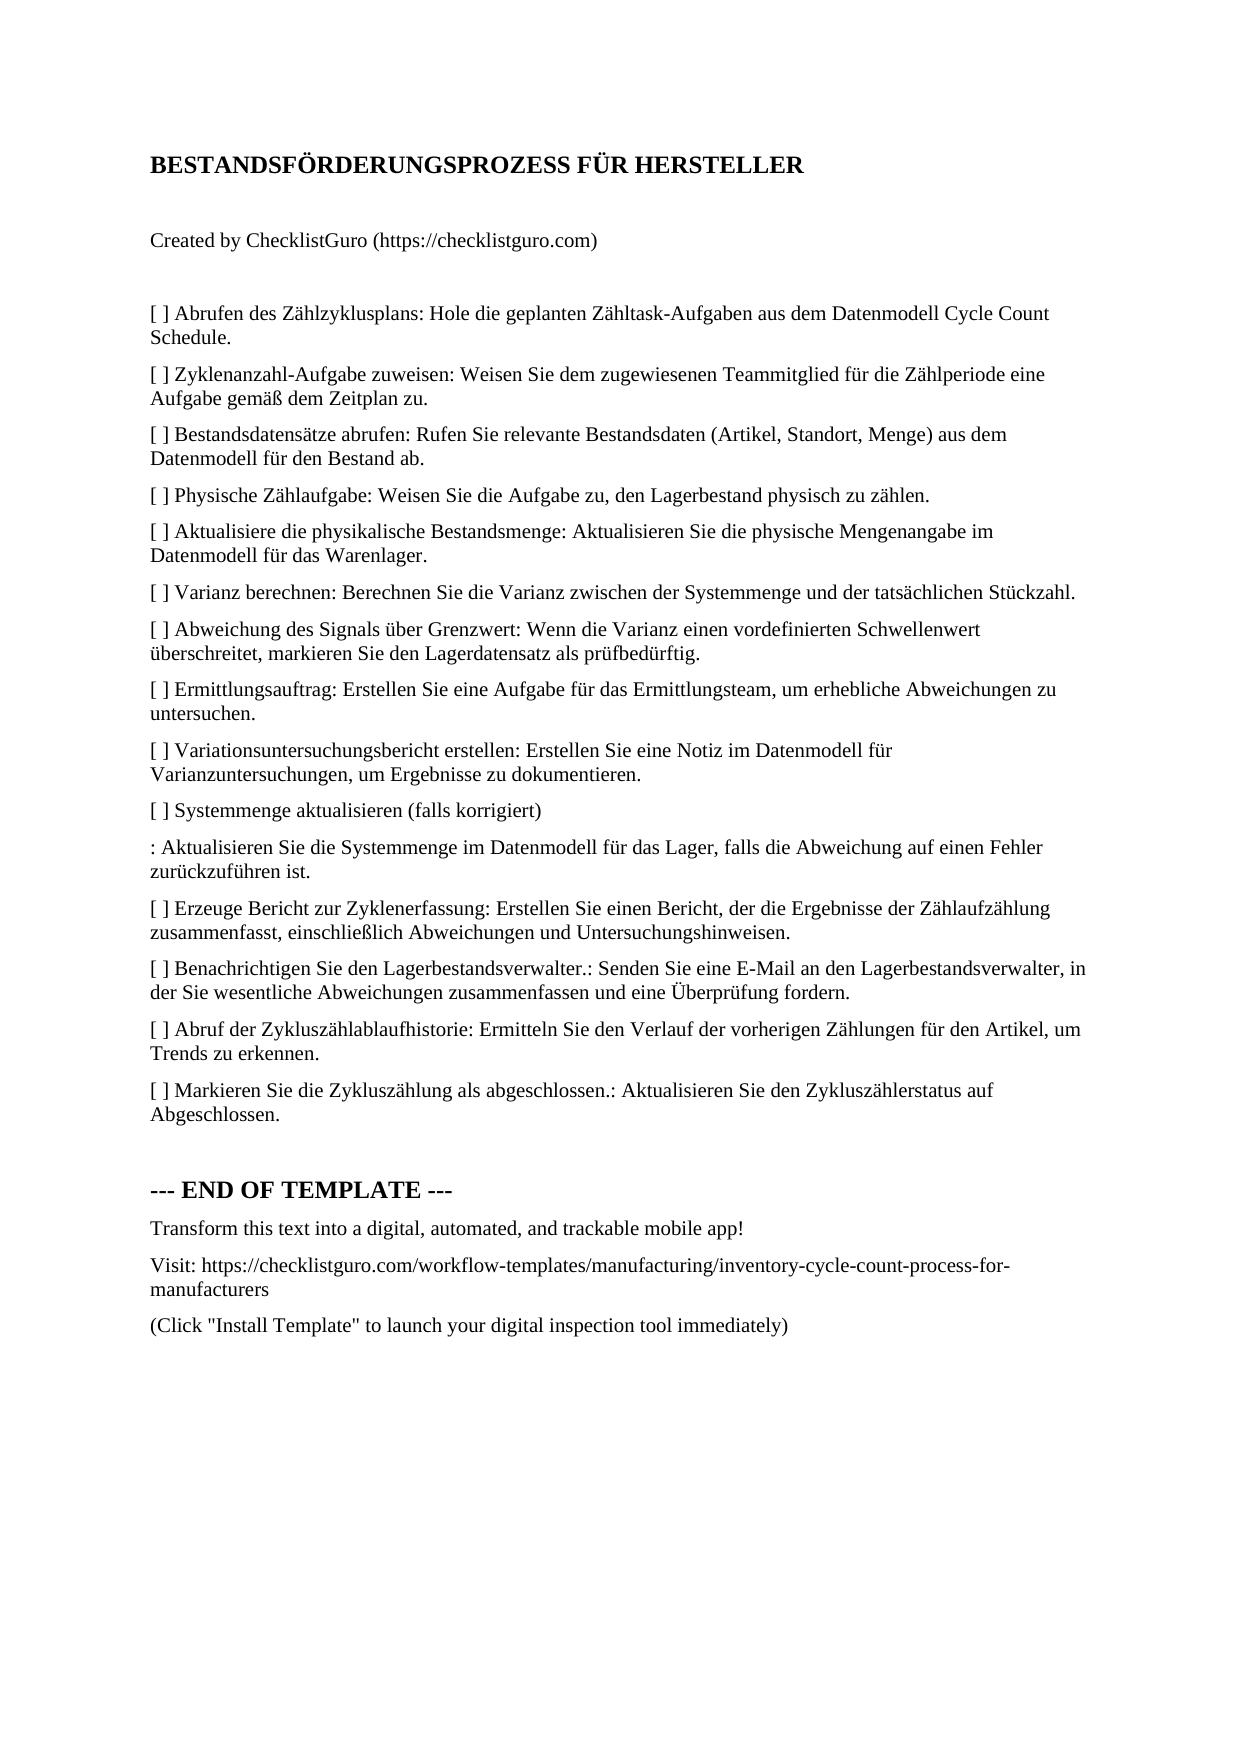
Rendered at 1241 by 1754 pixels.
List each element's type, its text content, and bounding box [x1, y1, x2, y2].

text Visit: https://checklistguro.com/workflow-templates/manufacturing/inventory-cycle-count-process-for-manufacturers [150, 1252, 1090, 1301]
text [ ] Bestandsdatensätze abrufen: Rufen Sie relevante Bestandsdaten (Artikel, Standort, Menge) aus dem Datenmodell für den Bestand ab. [150, 422, 1090, 470]
text [ ] Variationsuntersuchungsbericht erstellen: Erstellen Sie eine Notiz im Datenmodell für Varianzuntersuchungen, um Ergebnisse zu dokumentieren. [150, 738, 1090, 786]
text [ ] Varianz berechnen: Berechnen Sie die Varianz zwischen der Systemmenge und der tatsächlichen Stückzahl. [150, 580, 1090, 604]
text [ ] Benachrichtigen Sie den Lagerbestandsverwalter.: Senden Sie eine E-Mail an den Lagerbestandsverwalter, in der Sie wesentliche Abweichungen zusammenfassen und eine Überprüfung fordern. [150, 956, 1090, 1004]
text [ ] Abrufen des Zählzyklusplans: Hole die geplanten Zähltask-Aufgaben aus dem Datenmodell Cycle Count Schedule. [150, 301, 1090, 349]
text : Aktualisieren Sie die Systemmenge im Datenmodell für das Lager, falls die Abweichung auf einen Fehler zurückzuführen ist. [150, 835, 1090, 883]
text [ ] Markieren Sie die Zykluszählung als abgeschlossen.: Aktualisieren Sie den Zykluszählerstatus auf Abgeschlossen. [150, 1077, 1090, 1126]
text [ ] Abruf der Zykluszählablaufhistorie: Ermitteln Sie den Verlauf der vorherigen Zählungen für den Artikel, um Trends zu erkennen. [150, 1017, 1090, 1065]
text [ ] Zyklenanzahl-Aufgabe zuweisen: Weisen Sie dem zugewiesenen Teammitglied für die Zählperiode eine Aufgabe gemäß dem Zeitplan zu. [150, 362, 1090, 410]
text [ ] Systemmenge aktualisieren (falls korrigiert) [150, 798, 1090, 822]
text [ ] Ermittlungsauftrag: Erstellen Sie eine Aufgabe für das Ermittlungsteam, um erhebliche Abweichungen zu untersuchen. [150, 677, 1090, 725]
text [ ] Aktualisiere die physikalische Bestandsmenge: Aktualisieren Sie die physische Mengenangabe im Datenmodell für das Warenlager. [150, 519, 1090, 567]
text [ ] Erzeuge Bericht zur Zyklenerfassung: Erstellen Sie einen Bericht, der die Ergebnisse der Zählaufzählung zusammenfasst, einschließlich Abweichungen und Untersuchungshinweisen. [150, 896, 1090, 944]
text BESTANDSFÖRDERUNGSPROZESS FÜR HERSTELLER [150, 150, 1090, 179]
text [ ] Physische Zählaufgabe: Weisen Sie die Aufgabe zu, den Lagerbestand physisch zu zählen. [150, 483, 1090, 507]
text [ ] Abweichung des Signals über Grenzwert: Wenn die Varianz einen vordefinierten Schwellenwert überschreitet, markieren Sie den Lagerdatensatz als prüfbedürftig. [150, 617, 1090, 665]
text Created by ChecklistGuro (https://checklistguro.com) [150, 228, 1090, 252]
text --- END OF TEMPLATE --- [150, 1175, 1090, 1203]
text Transform this text into a digital, automated, and trackable mobile app! [150, 1216, 1090, 1240]
text (Click "Install Template" to launch your digital inspection tool immediately) [150, 1313, 1090, 1337]
